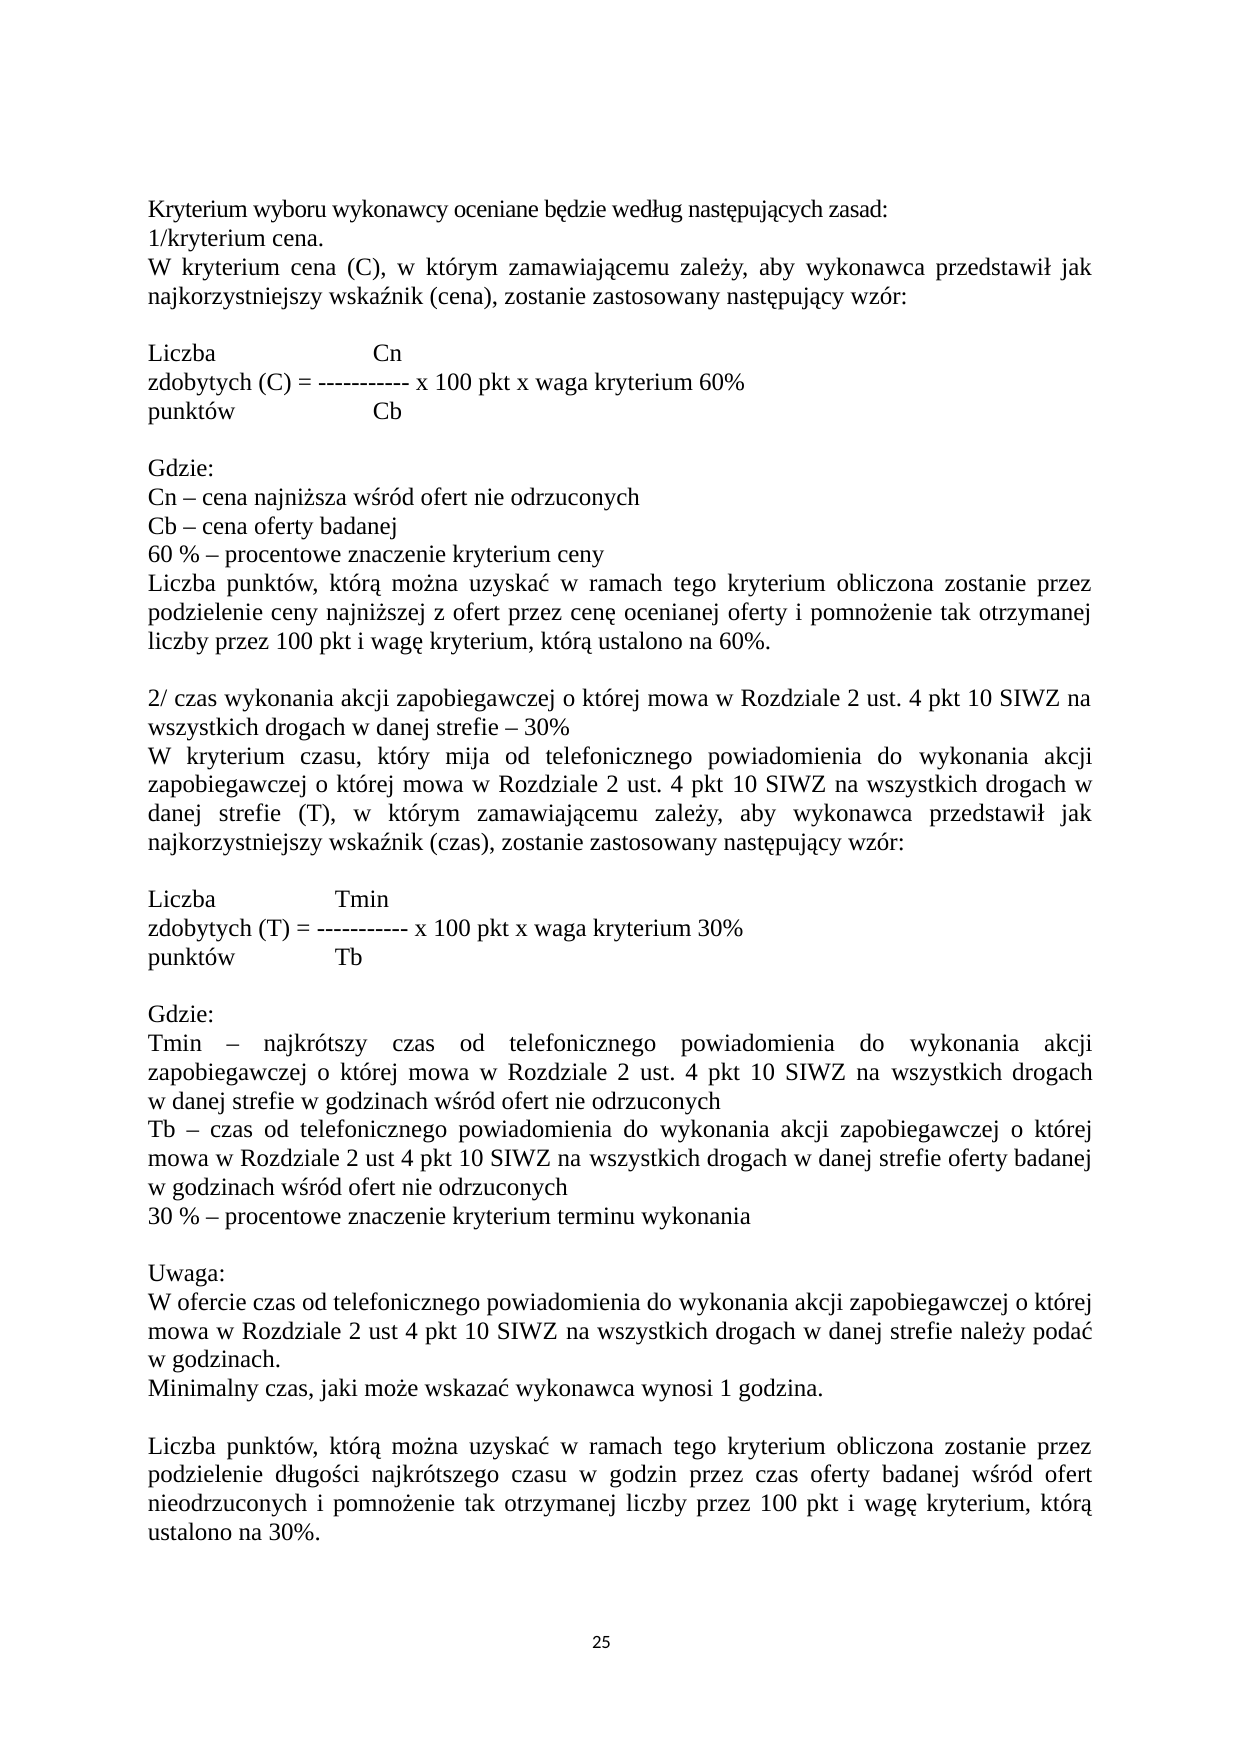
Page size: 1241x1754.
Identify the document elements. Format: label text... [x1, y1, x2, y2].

text Liczba Cn [148, 338, 1093, 367]
text Gdzie: [148, 999, 1093, 1028]
text Kryterium wyboru wykonawcy oceniane będzie według następujących zasad: [148, 194, 1093, 223]
text 60 % – procentowe znaczenie kryterium ceny [148, 539, 1093, 568]
text Liczba punktów, którą można uzyskać w ramach tego kryterium obliczona zostanie przez podzielenie ceny najniższej z ofert przez cenę ocenianej oferty i pomnożenie tak otrzymanej liczby przez 100 pkt i wagę kryterium, którą ustalono na 60%. [148, 568, 1093, 654]
text Tmin – najkrótszy czas od telefonicznego powiadomienia do wykonania akcji zapobiegawczej o której mowa w Rozdziale 2 ust. 4 pkt 10 SIWZ na wszystkich drogach w danej strefie w godzinach wśród ofert nie odrzuconych [148, 1028, 1093, 1114]
text 30 % – procentowe znaczenie kryterium terminu wykonania [148, 1201, 1093, 1229]
text W kryterium czasu, który mija od telefonicznego powiadomienia do wykonania akcji zapobiegawczej o której mowa w Rozdziale 2 ust. 4 pkt 10 SIWZ na wszystkich drogach w danej strefie (T), w którym zamawiającemu zależy, aby wykonawca przedstawił jak najkorzystniejszy wskaźnik (czas), zostanie zastosowany następujący wzór: [148, 741, 1093, 856]
text zdobytych (C) = ----------- x 100 pkt x waga kryterium 60% [148, 367, 1093, 396]
text Minimalny czas, jaki może wskazać wykonawca wynosi 1 godzina. [148, 1373, 1093, 1402]
text Cb – cena oferty badanej [148, 511, 1093, 539]
text Cn – cena najniższa wśród ofert nie odrzuconych [148, 482, 1093, 511]
text W ofercie czas od telefonicznego powiadomienia do wykonania akcji zapobiegawczej o której mowa w Rozdziale 2 ust 4 pkt 10 SIWZ na wszystkich drogach w danej strefie należy podać w godzinach. [148, 1287, 1093, 1373]
text Liczba Tmin [148, 884, 1093, 913]
text zdobytych (T) = ----------- x 100 pkt x waga kryterium 30% [148, 913, 1093, 942]
text Tb – czas od telefonicznego powiadomienia do wykonania akcji zapobiegawczej o której mowa w Rozdziale 2 ust 4 pkt 10 SIWZ na wszystkich drogach w danej strefie oferty badanej w godzinach wśród ofert nie odrzuconych [148, 1114, 1093, 1201]
text Liczba punktów, którą można uzyskać w ramach tego kryterium obliczona zostanie przez podzielenie długości najkrótszego czasu w godzin przez czas oferty badanej wśród ofert nieodrzuconych i pomnożenie tak otrzymanej liczby przez 100 pkt i wagę kryterium, którą ustalono na 30%. [148, 1431, 1093, 1546]
text 1/kryterium cena. [148, 223, 1093, 252]
text punktów Tb [148, 942, 1093, 971]
text Uwaga: [148, 1258, 1093, 1287]
text Gdzie: [148, 453, 1093, 482]
text punktów Cb [148, 396, 1093, 424]
text W kryterium cena (C), w którym zamawiającemu zależy, aby wykonawca przedstawił jak najkorzystniejszy wskaźnik (cena), zostanie zastosowany następujący wzór: [148, 252, 1093, 309]
text 2/ czas wykonania akcji zapobiegawczej o której mowa w Rozdziale 2 ust. 4 pkt 10 SIWZ na wszystkich drogach w danej strefie – 30% [148, 683, 1093, 741]
